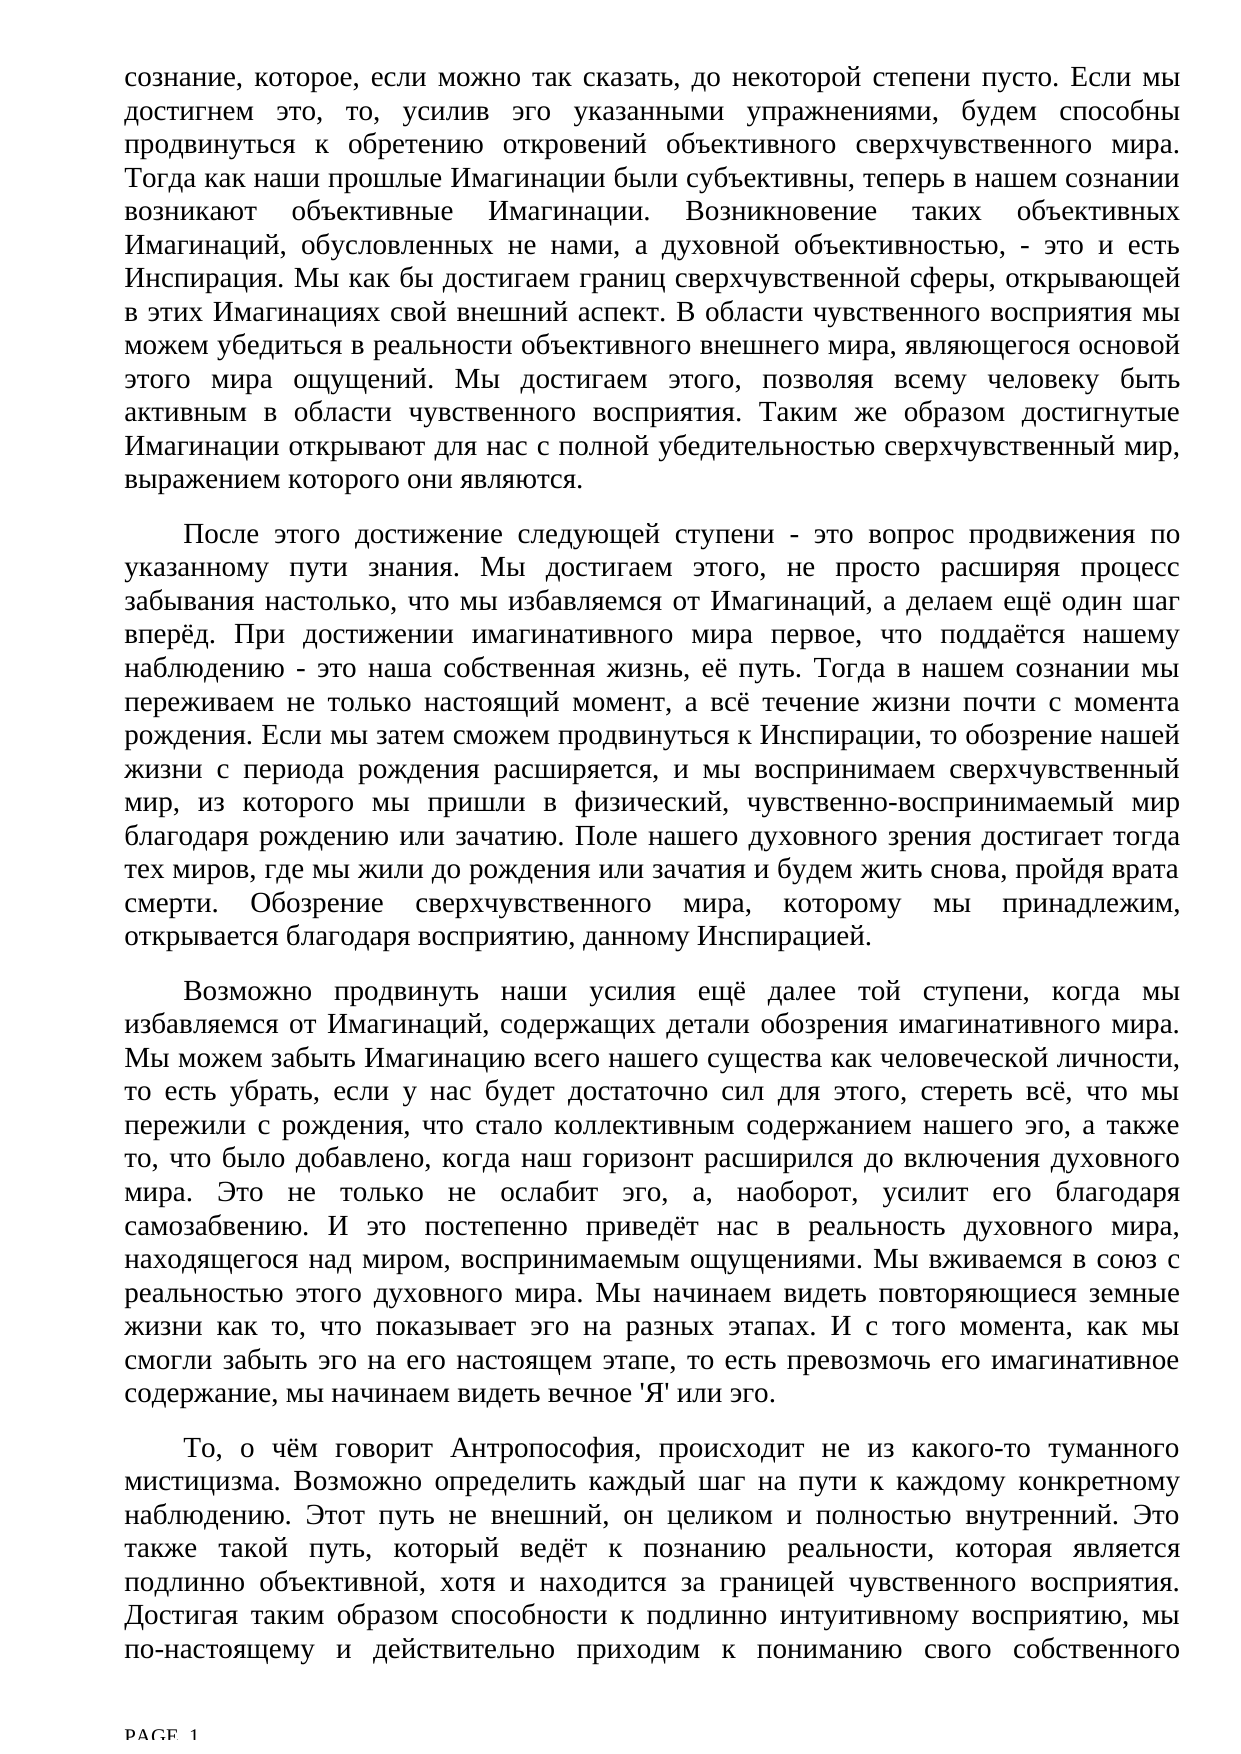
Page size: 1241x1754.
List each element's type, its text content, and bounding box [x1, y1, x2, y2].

text сознание, которое, если можно так сказать, до некоторой степени пусто. Если мы достигнем это, то, усилив эго указанными упражнениями, будем способны продвинуться к обретению откровений объективного сверхчувственного мира. Тогда как наши прошлые Имагинации были субъективны, теперь в нашем сознании возникают объективные Имагинации. Возникновение таких объективных Имагинаций, обусловленных не нами, а духовной объективностью, - это и есть Инспирация. Мы как бы достигаем границ сверхчувственной сферы, открывающей в этих Имагинациях свой внешний аспект. В области чувственного восприятия мы можем убедиться в реальности объективного внешнего мира, являющегося основой этого мира ощущений. Мы достигаем этого, позволяя всему человеку быть активным в области чувственного восприятия. Таким же образом достигнутые Имагинации открывают для нас с полной убедительностью сверхчувственный мир, выражением которого они являются. [124, 59, 1181, 495]
text Возможно продвинуть наши усилия ещё далее той ступени, когда мы избавляемся от Имагинаций, содержащих детали обозрения имагинативного мира. Мы можем забыть Имагинацию всего нашего существа как человеческой личности, то есть убрать, если у нас будет достаточно сил для этого, стереть всё, что мы пережили с рождения, что стало коллективным содержанием нашего эго, а также то, что было добавлено, когда наш горизонт расширился до включения духовного мира. Это не только не ослабит эго, а, наоборот, усилит его благодаря самозабвению. И это постепенно приведёт нас в реальность духовного мира, находящегося над миром, воспринимаемым ощущениями. Мы вживаемся в союз с реальностью этого духовного мира. Мы начинаем видеть повторяющиеся земные жизни как то, что показывает эго на разных этапах. И с того момента, как мы смогли забыть эго на его настоящем этапе, то есть превозмочь его имагинативное содержание, мы начинаем видеть вечное 'Я' или эго. [124, 973, 1181, 1409]
text То, о чём говорит Антропософия, происходит не из какого-то туманного мистицизма. Возможно определить каждый шаг на пути к каждому конкретному наблюдению. Этот путь не внешний, он целиком и полностью внутренний. Это также такой путь, который ведёт к познанию реальности, которая является подлинно объективной, хотя и находится за границей чувственного восприятия. Достигая таким образом способности к подлинно интуитивному восприятию, мы по-настоящему и действительно приходим к пониманию свого собственного [124, 1430, 1181, 1664]
text После этого достижение следующей ступени - это вопрос продвижения по указанному пути знания. Мы достигаем этого, не просто расширяя процесс забывания настолько, что мы избавляемся от Имагинаций, а делаем ещё один шаг вперёд. При достижении имагинативного мира первое, что поддаётся нашему наблюдению - это наша собственная жизнь, её путь. Тогда в нашем сознании мы переживаем не только настоящий момент, а всё течение жизни почти с момента рождения. Если мы затем сможем продвинуться к Инспирации, то обозрение нашей жизни с периода рождения расширяется, и мы воспринимаем сверхчувственный мир, из которого мы пришли в физический, чувственно-воспринимаемый мир благодаря рождению или зачатию. Поле нашего духовного зрения достигает тогда тех миров, где мы жили до рождения или зачатия и будем жить снова, пройдя врата смерти. Обозрение сверхчувственного мира, которому мы принадлежим, открывается благодаря восприятию, данному Инспирацией. [124, 516, 1181, 952]
